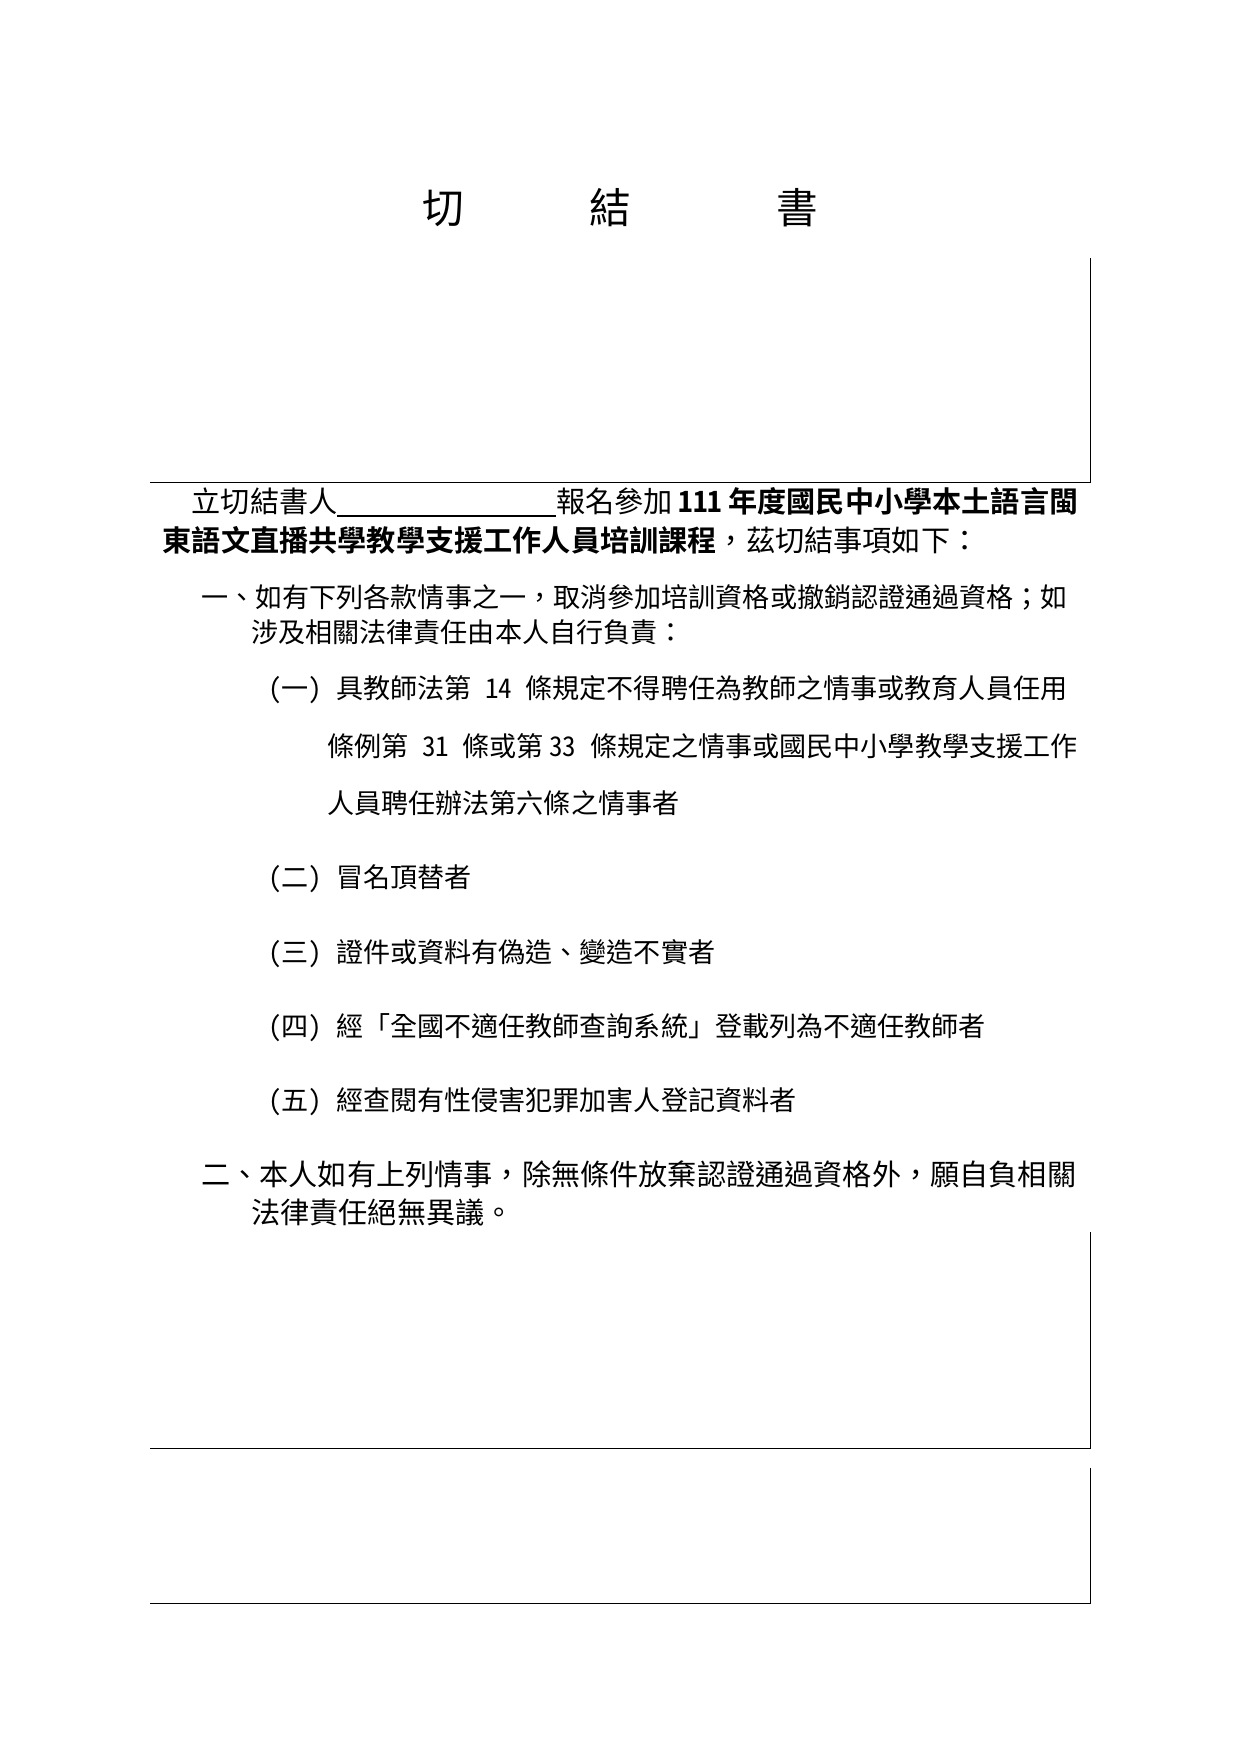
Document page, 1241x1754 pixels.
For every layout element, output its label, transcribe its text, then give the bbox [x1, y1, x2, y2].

text (四) 經「全國不適任教師查詢系統」登載列為不適任教師者 [268, 1005, 1091, 1044]
text (二) 冒名頂替者 [268, 856, 1091, 896]
text (五) 經查閱有性侵害犯罪加害人登記資料者 [268, 1079, 1091, 1118]
text (三) 證件或資料有偽造、變造不實者 [268, 931, 1091, 970]
text (一) 具教師法第 14 條規定不得聘任為教師之情事或教育人員任用條例第 31 條或第33 條規定之情事或國民中小學教學支援工作人員聘任辦法第六條之情事者 [268, 667, 1091, 821]
subtitle 一、如有下列各款情事之一，取消參加培訓資格或撤銷認證通過資格；如涉及相關法律責任由本人自行負責： [201, 578, 1078, 650]
text 二、本人如有上列情事，除無條件放棄認證通過資格外，願自負相關法律責任絕無異議。 [201, 1154, 1078, 1232]
subtitle 切 結 書 [150, 175, 1091, 236]
text 立切結書人 報名參加111年度國民中小學本土語言閩東語文直播共學教學支援工作人員培訓課程，茲切結事項如下： [162, 482, 1078, 560]
